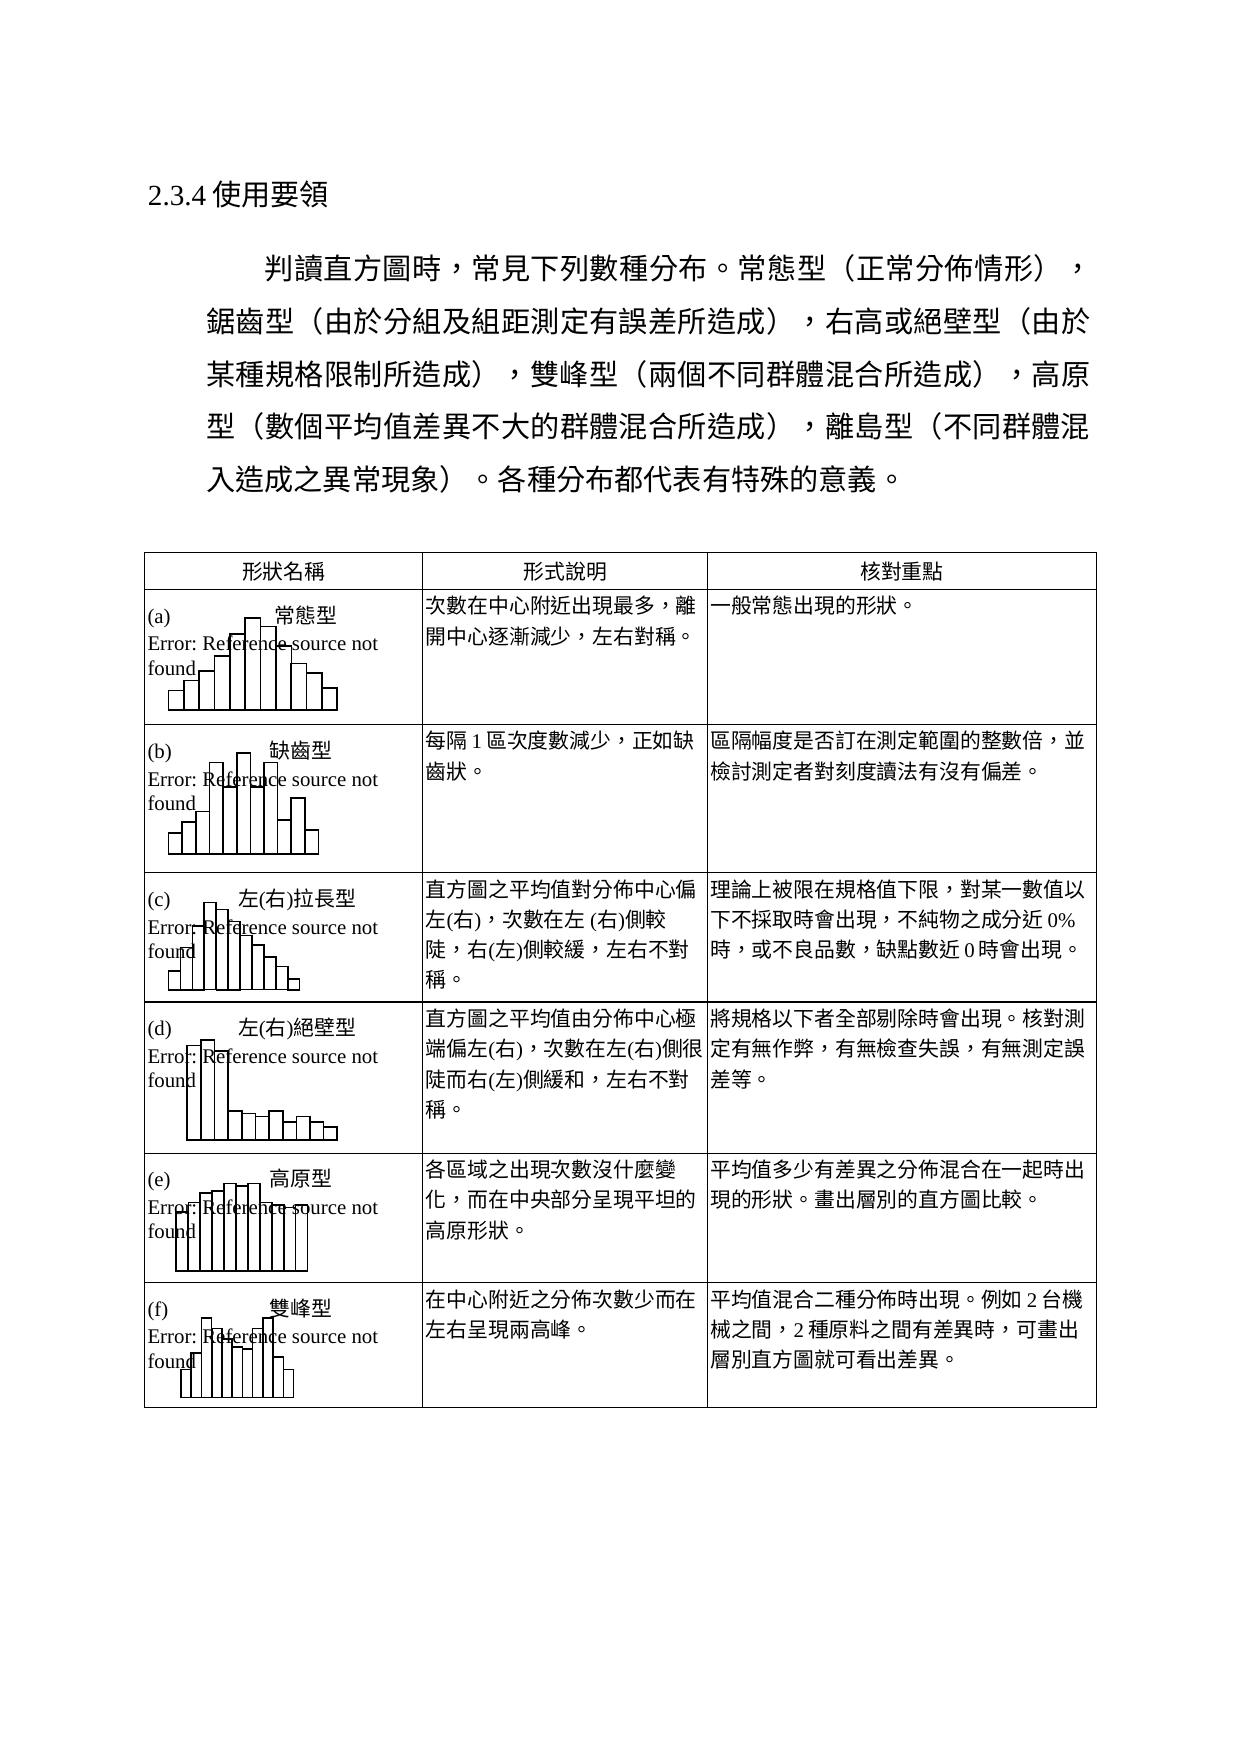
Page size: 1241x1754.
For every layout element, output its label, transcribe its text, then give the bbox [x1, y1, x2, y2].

table_cell 將規格以下者全部剔除時會出現。核對測定有無作弊，有無檢查失誤，有無測定誤差等。 [708, 1003, 1096, 1152]
table_cell 平均值多少有差異之分佈混合在一起時出現的形狀。畫出層別的直方圖比較。 [708, 1154, 1096, 1282]
table_cell 在中心附近之分佈次數少而在左右呈現兩高峰。 [423, 1283, 707, 1407]
table_cell 理論上被限在規格值下限，對某一數值以下不採取時會出現，不純物之成分近0%時，或不良品數，缺點數近0時會出現。 [708, 873, 1096, 1001]
table_cell 各區域之出現次數沒什麼變化，而在中央部分呈現平坦的高原形狀。 [423, 1154, 707, 1282]
table_header 形式說明 [423, 553, 707, 589]
table_header 形狀名稱 [145, 553, 422, 589]
table_cell 平均值混合二種分佈時出現。例如2台機械之間，2種原料之間有差異時，可畫出層別直方圖就可看出差異。 [708, 1283, 1096, 1407]
table_cell 常態型 錯誤：找不到參照來源 [145, 590, 422, 724]
table_header 核對重點 [708, 553, 1096, 589]
text 判讀直方圖時，常見下列數種分布。常態型（正常分佈情形），鋸齒型（由於分組及組距測定有誤差所造成），右高或絕壁型（由於某種規格限制所造成），雙峰型（兩個不同群體混合所造成），高原型（數個平均值差異不大的群體混合所造成），離島型（不同群體混入造成之異常現象）。各種分布都代表有特殊的意義。 [206, 246, 1092, 499]
table_cell 一般常態出現的形狀。 [708, 590, 1096, 724]
table_cell 雙峰型 錯誤：找不到參照來源 [145, 1283, 422, 1407]
table_cell 直方圖之平均值由分佈中心極端偏左(右)，次數在左(右)側很陡而右(左)側緩和，左右不對稱。 [423, 1003, 707, 1152]
table_cell 左(右)絕壁型 錯誤：找不到參照來源 [145, 1003, 422, 1152]
table_cell 直方圖之平均值對分佈中心偏 左(右)，次數在左 (右)側較陡，右(左)側較緩，左右不對稱。 [423, 873, 707, 1001]
table_cell 缺齒型 錯誤：找不到參照來源 [145, 725, 422, 872]
table_cell 區隔幅度是否訂在測定範圍的整數倍，並檢討測定者對刻度讀法有沒有偏差。 [708, 725, 1096, 872]
table_cell 左(右)拉長型 錯誤：找不到參照來源 [145, 873, 422, 1001]
subtitle 2.3.4使用要領 [148, 172, 1092, 214]
table_cell 高原型 錯誤：找不到參照來源 [145, 1154, 422, 1282]
table_cell 次數在中心附近出現最多，離開中心逐漸減少，左右對稱。 [423, 590, 707, 724]
table_cell 每隔1區次度數減少，正如缺齒狀。 [423, 725, 707, 872]
